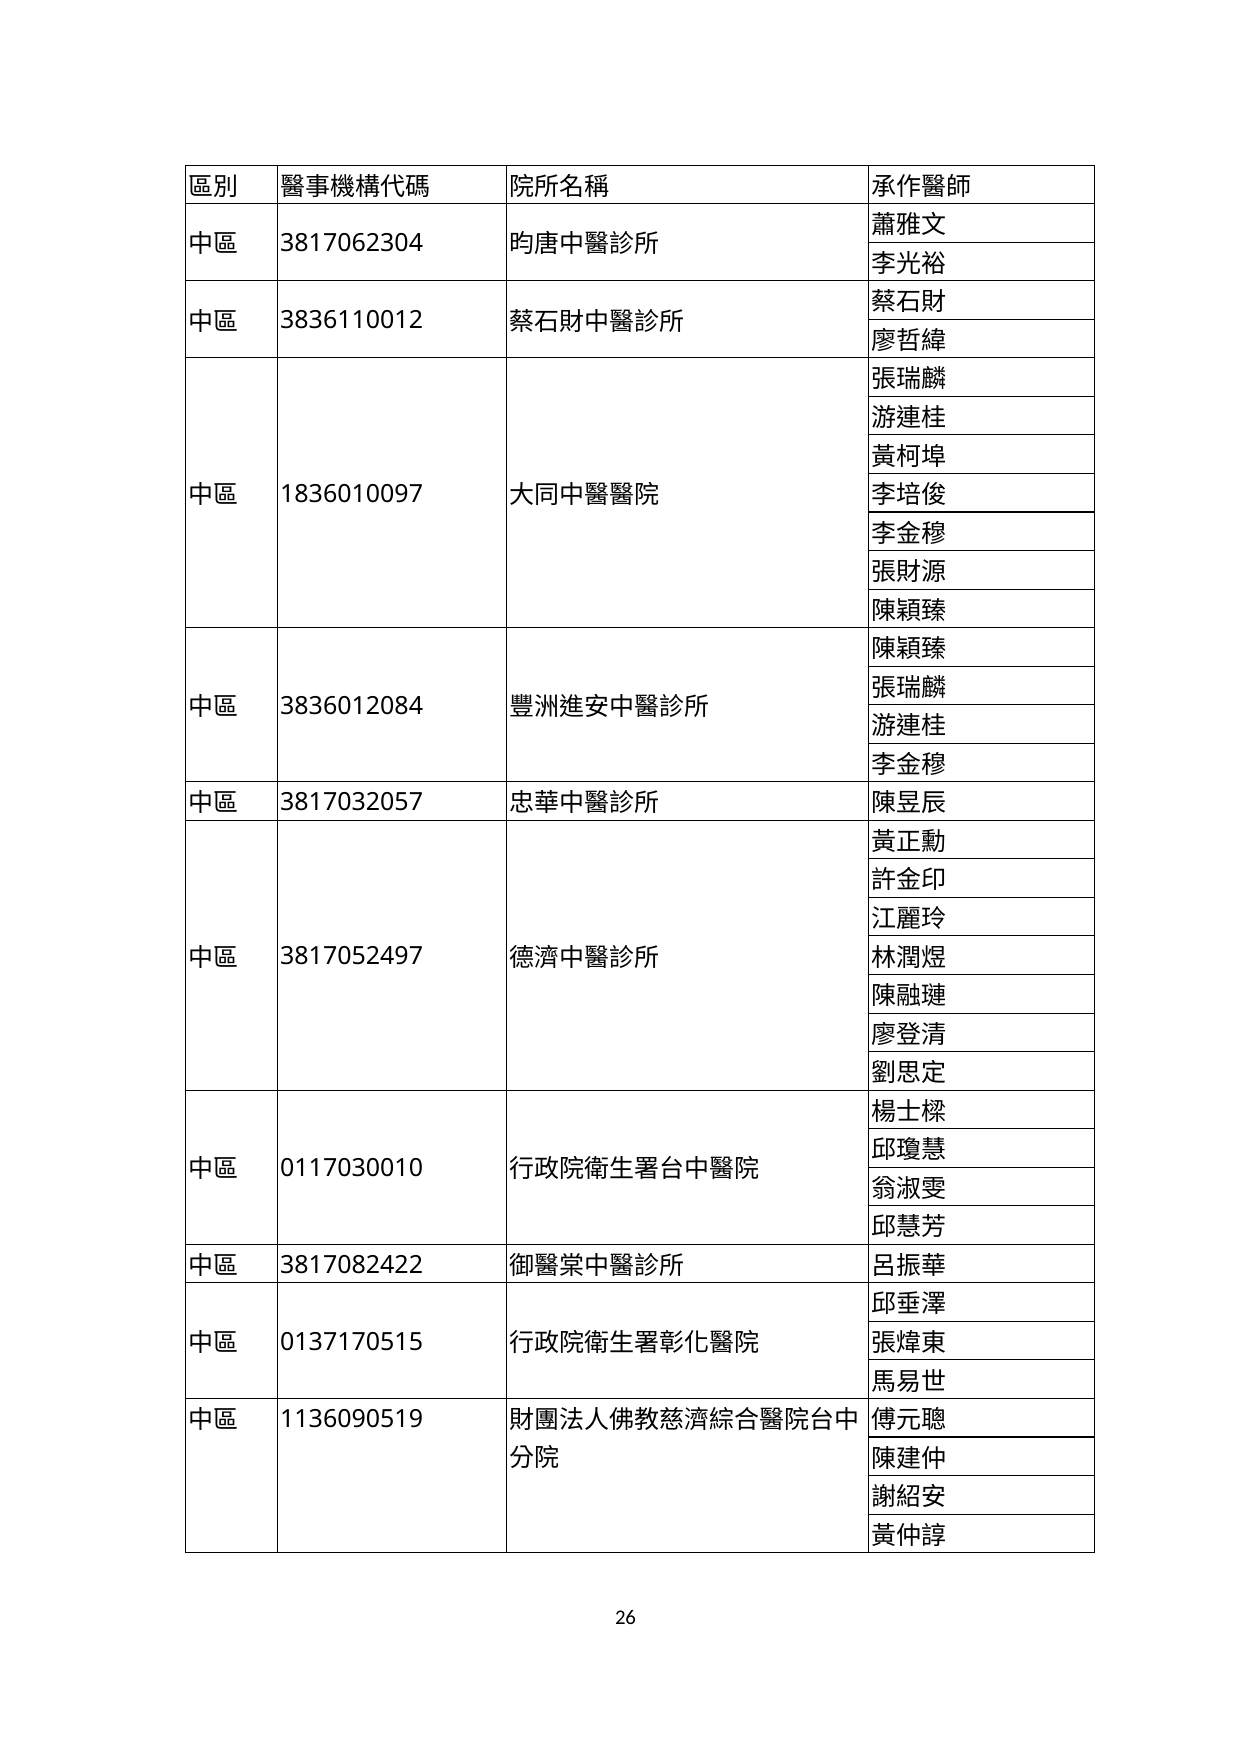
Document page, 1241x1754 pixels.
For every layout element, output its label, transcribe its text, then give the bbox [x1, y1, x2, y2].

table_cell 劉思定 [869, 1052, 1094, 1089]
table_cell 楊士樑 [869, 1091, 1094, 1128]
table_cell 財團法人佛教慈濟綜合醫院台中分院 [507, 1399, 868, 1552]
table_header 承作醫師 [869, 166, 1094, 203]
table_cell 謝紹安 [869, 1476, 1094, 1513]
table_cell 中區 [186, 281, 277, 357]
table_cell 昀唐中醫診所 [507, 204, 868, 280]
table_cell 邱慧芳 [869, 1206, 1094, 1244]
table_cell 中區 [186, 782, 277, 820]
table_cell 李金穆 [869, 513, 1094, 550]
table_cell 中區 [186, 358, 277, 627]
table_cell 3836012084 [278, 628, 506, 781]
table_cell 蔡石財 [869, 281, 1094, 319]
table_cell 游連桂 [869, 705, 1094, 743]
table_cell 蕭雅文 [869, 204, 1094, 242]
table_cell 陳融璉 [869, 975, 1094, 1012]
table_cell 李培俊 [869, 474, 1094, 511]
table_cell 廖哲緯 [869, 320, 1094, 357]
table_cell 中區 [186, 1283, 277, 1398]
table_cell 中區 [186, 628, 277, 781]
table_cell 許金印 [869, 859, 1094, 897]
table_cell 張瑞麟 [869, 358, 1094, 396]
table_cell 林潤煜 [869, 936, 1094, 974]
table_cell 黃仲諄 [869, 1515, 1094, 1552]
table_cell 3817082422 [278, 1245, 506, 1282]
table_cell 1136090519 [278, 1399, 506, 1552]
table_cell 邱垂澤 [869, 1283, 1094, 1321]
table_cell 蔡石財中醫診所 [507, 281, 868, 357]
table_header 醫事機構代碼 [278, 166, 506, 203]
table_cell 馬易世 [869, 1360, 1094, 1398]
table_cell 中區 [186, 821, 277, 1089]
table_cell 陳穎臻 [869, 628, 1094, 666]
table_cell 中區 [186, 1399, 277, 1552]
table_cell 廖登清 [869, 1014, 1094, 1051]
table_cell 李光裕 [869, 243, 1094, 280]
table_cell 陳昱辰 [869, 782, 1094, 820]
table_cell 黃柯埠 [869, 435, 1094, 473]
table_cell 呂振華 [869, 1245, 1094, 1282]
table_cell 行政院衛生署台中醫院 [507, 1091, 868, 1244]
table_cell 0117030010 [278, 1091, 506, 1244]
table_cell 御醫棠中醫診所 [507, 1245, 868, 1282]
table_cell 3817062304 [278, 204, 506, 280]
table_cell 黃正勳 [869, 821, 1094, 858]
table_cell 傅元聰 [869, 1399, 1094, 1436]
table_cell 中區 [186, 204, 277, 280]
table_cell 張煒東 [869, 1322, 1094, 1359]
table_header 院所名稱 [507, 166, 868, 203]
table_cell 翁淑雯 [869, 1168, 1094, 1205]
table_cell 3817032057 [278, 782, 506, 820]
table_cell 中區 [186, 1245, 277, 1282]
table_cell 陳穎臻 [869, 590, 1094, 627]
table_cell 1836010097 [278, 358, 506, 627]
table_cell 行政院衛生署彰化醫院 [507, 1283, 868, 1398]
table_cell 忠華中醫診所 [507, 782, 868, 820]
table_cell 張財源 [869, 551, 1094, 588]
table_cell 陳建仲 [869, 1438, 1094, 1475]
table_cell 江麗玲 [869, 898, 1094, 935]
table_cell 3817052497 [278, 821, 506, 1089]
table_cell 0137170515 [278, 1283, 506, 1398]
table_cell 中區 [186, 1091, 277, 1244]
table_cell 大同中醫醫院 [507, 358, 868, 627]
table_cell 游連桂 [869, 397, 1094, 434]
table_cell 李金穆 [869, 744, 1094, 781]
table_cell 張瑞麟 [869, 667, 1094, 704]
table_cell 3836110012 [278, 281, 506, 357]
table_cell 德濟中醫診所 [507, 821, 868, 1089]
table_header 區別 [186, 166, 277, 203]
table_cell 豐洲進安中醫診所 [507, 628, 868, 781]
table_cell 邱瓊慧 [869, 1129, 1094, 1167]
